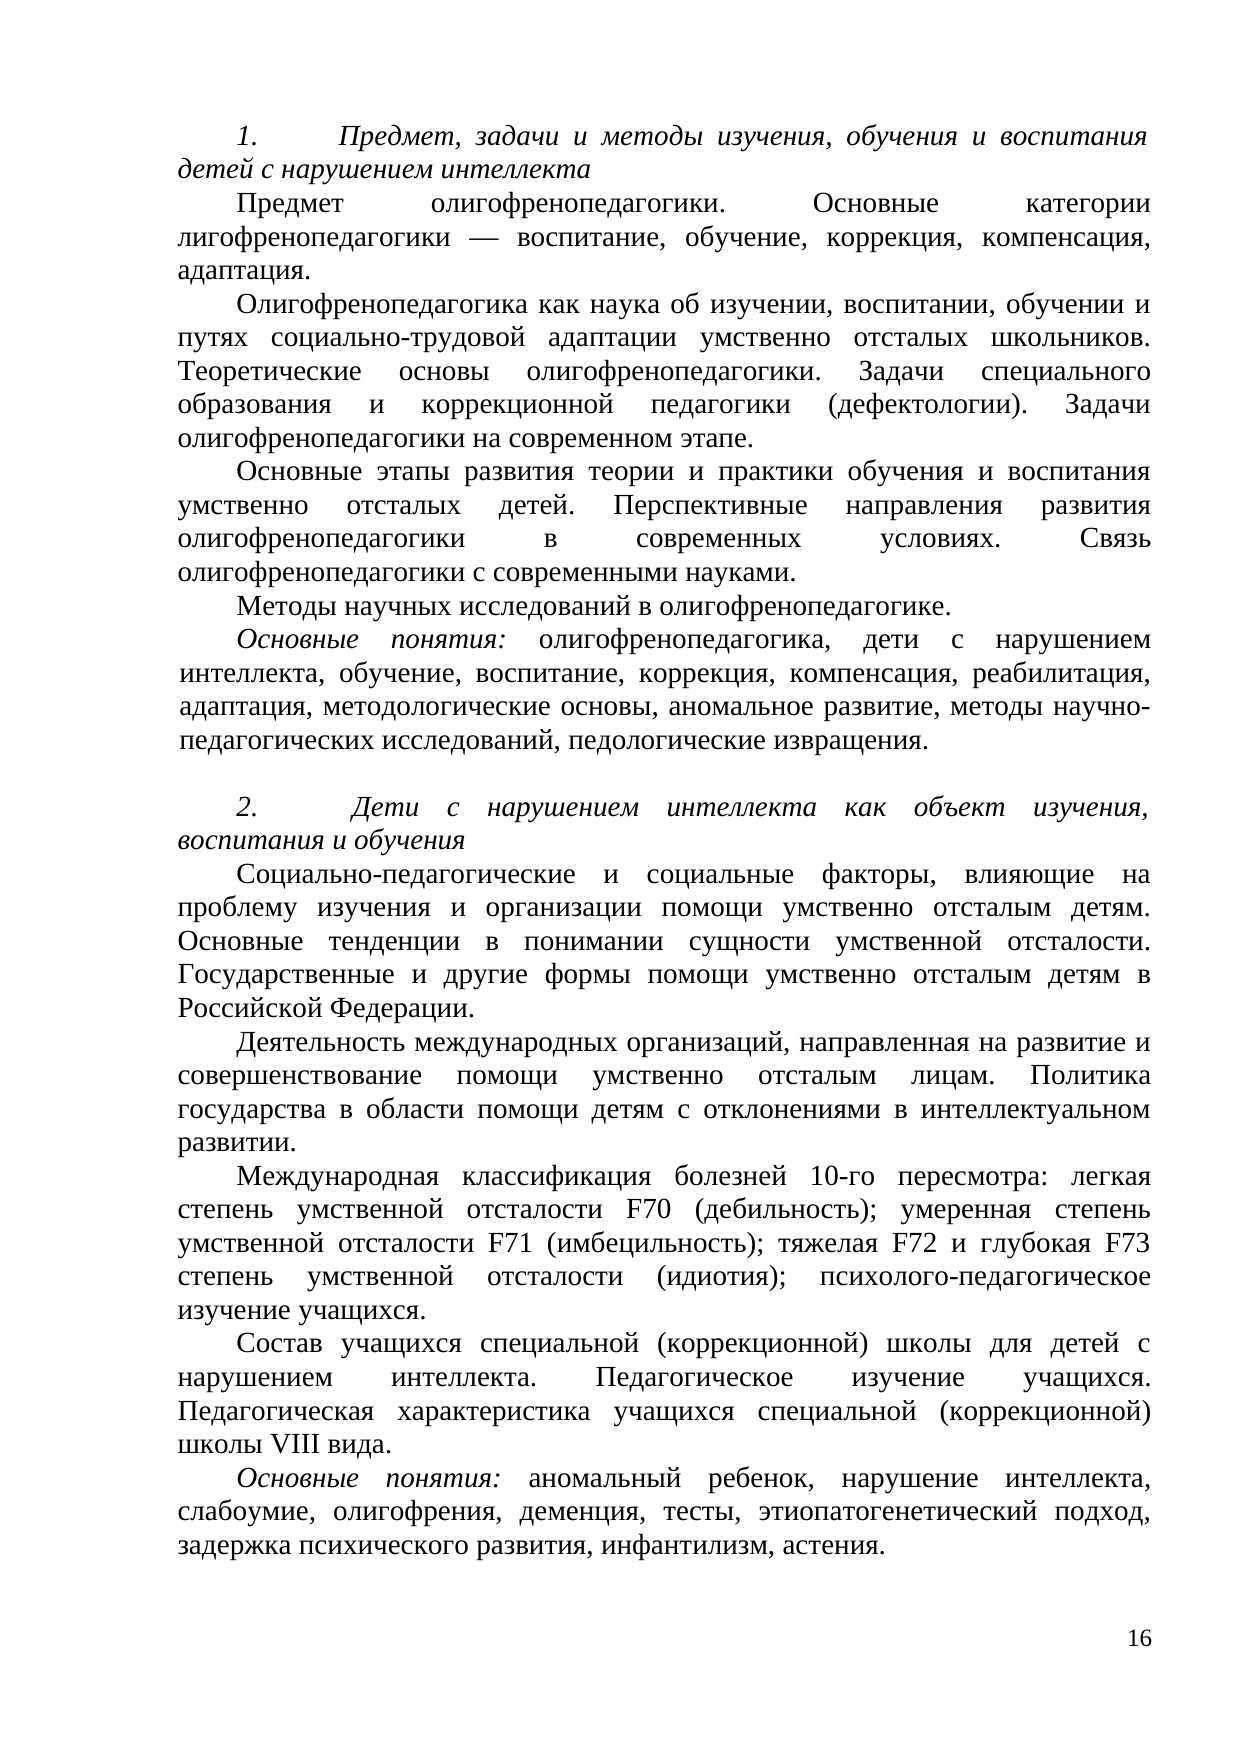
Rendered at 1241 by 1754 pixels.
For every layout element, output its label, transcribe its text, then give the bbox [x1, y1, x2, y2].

text Олигофренопедагогика как наука об изучении, воспитании, обучении и путях социально-трудовой адаптации умственно отсталых школьников. Теоретические основы олигофренопедагогики. Задачи специального образования и коррекционной педагогики (дефектологии). Задачи олигофренопедагогики на современном этапе. [177, 286, 1152, 453]
list Дети с нарушением интеллекта как объект изучения, воспитания и обучения [177, 789, 1152, 856]
text Состав учащихся специальной (коррекционной) школы для детей с нарушением интеллекта. Педагогическое изучение учащихся. Педагогическая характеристика учащихся специальной (коррекционной) школы VIII вида. [177, 1326, 1152, 1460]
text Социально-педагогические и социальные факторы, влияющие на проблему изучения и организации помощи умственно отсталым детям. Основные тенденции в понимании сущности умственной отсталости. Государственные и другие формы помощи умственно отсталым детям в Российской Федерации. [177, 856, 1152, 1024]
text Методы научных исследований в олигофренопедагогике. [177, 588, 1152, 621]
text Основные понятия: олигофренопедагогика, дети с нарушением интеллекта, обучение, воспитание, коррекция, компенсация, реабилитация, адаптация, методологические основы, аномальное развитие, методы научно-педагогических исследований, педологические извращения. [179, 621, 1152, 755]
text Предмет олигофренопедагогики. Основные категории лигофренопедагогики — воспитание, обучение, коррекция, компенсация, адаптация. [177, 185, 1152, 286]
text Основные этапы развития теории и практики обучения и воспитания умственно отсталых детей. Перспективные направления развития олигофренопедагогики в современных условиях. Связь олигофренопедагогики с современными науками. [177, 453, 1152, 588]
text Основные понятия: аномальный ребенок, нарушение интеллекта, слабоумие, олигофрения, деменция, тесты, этиопатогенетический подход, задержка психического развития, инфантилизм, астения. [177, 1460, 1152, 1560]
text Международная классификация болезней 10-го пересмотра: легкая степень умственной отсталости F70 (дебильность); умеренная степень умственной отсталости F71 (имбецильность); тяжелая F72 и глубокая F73 степень умственной отсталости (идиотия); психолого-педагогическое изучение учащихся. [177, 1158, 1152, 1326]
list Предмет, задачи и методы изучения, обучения и воспитания детей с нарушением интеллекта [177, 118, 1152, 185]
text Деятельность международных организаций, направленная на развитие и совершенствование помощи умственно отсталым лицам. Политика государства в области помощи детям с отклонениями в интеллектуальном развитии. [177, 1024, 1152, 1158]
